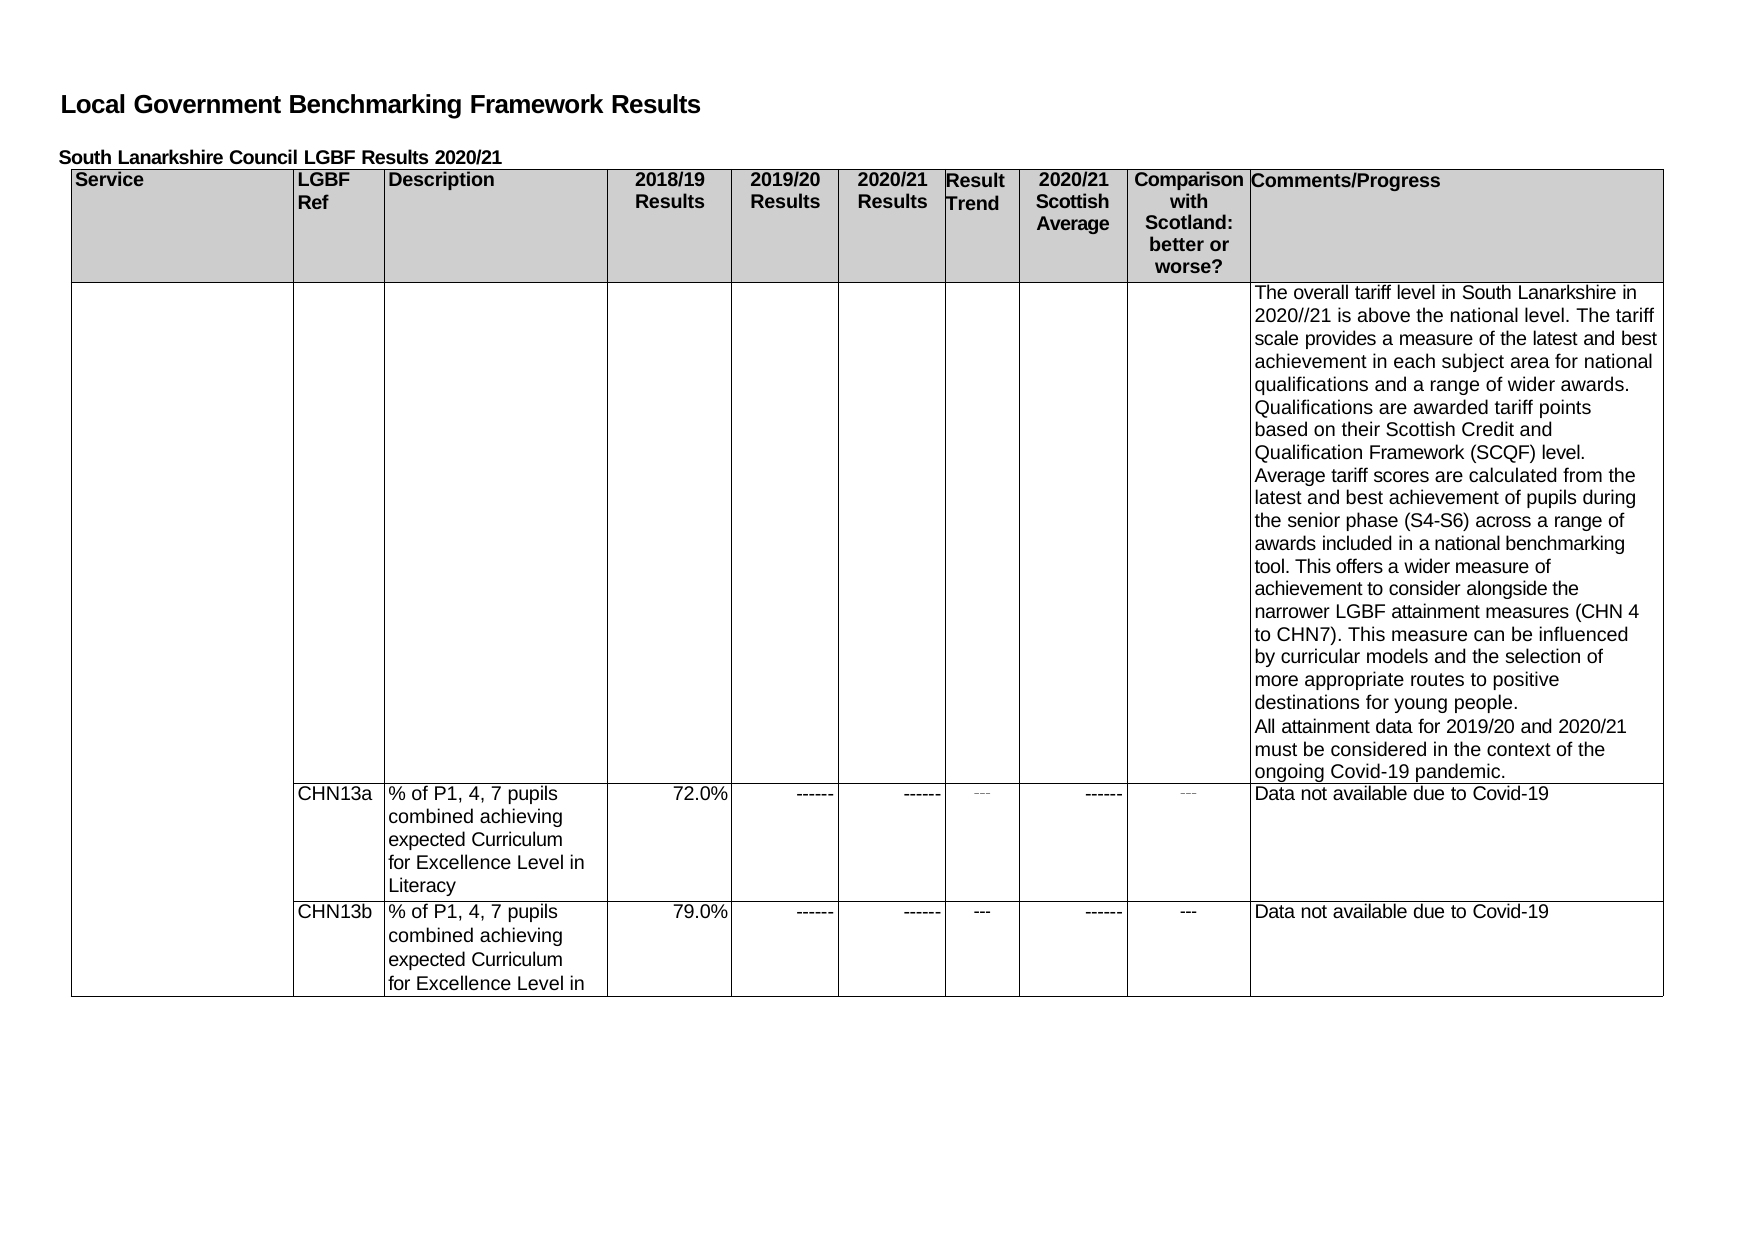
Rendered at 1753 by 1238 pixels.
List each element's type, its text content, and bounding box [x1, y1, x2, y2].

table_header 2018/19 Results [608, 170, 731, 282]
table_cell ------ [732, 784, 838, 901]
table_header Description [385, 170, 607, 282]
table_cell 79.0% [608, 902, 731, 996]
table_cell Data not available due to Covid-19 [1251, 784, 1663, 901]
table_cell [294, 283, 384, 783]
table_cell ------ [1020, 902, 1127, 996]
table_cell % of P1, 4, 7 pupils combined achieving expected Curriculum for Excellence Level in [385, 902, 607, 996]
table_header Comparison with Scotland: better or worse? [1128, 170, 1250, 282]
table_cell [946, 283, 1019, 783]
table_cell ------ [1020, 784, 1127, 901]
table_cell ------ [732, 902, 838, 996]
table_header Comments/Progress [1251, 170, 1663, 282]
table_cell ------ [839, 784, 945, 901]
table_cell [608, 283, 731, 783]
table_header LGBF Ref [294, 170, 384, 282]
table_cell [946, 784, 1019, 901]
table_header Service [72, 170, 293, 282]
table_cell [72, 283, 293, 996]
table_cell % of P1, 4, 7 pupils combined achieving expected Curriculum for Excellence Level in Literacy [385, 784, 607, 901]
table_cell [1020, 283, 1127, 783]
table_cell CHN13a [294, 784, 384, 901]
table_cell [385, 283, 607, 783]
table_cell [1128, 902, 1250, 996]
table_cell 72.0% [608, 784, 731, 901]
table_header 2020/21 Results [839, 170, 945, 282]
table_cell [1128, 784, 1250, 901]
table_cell [839, 283, 945, 783]
table_cell ------ [839, 902, 945, 996]
table_cell Data not available due to Covid-19 [1251, 902, 1663, 996]
table_cell The overall tariff level in South Lanarkshire in 2020//21 is above the national level. The tariff scale provides a measure of the latest and best achievement in each subject area for national qualifications and a range of wider awards. Qualifications are awarded tariff points based on their Scottish Credit and Qualification Framework (SCQF) level. Average tariff scores are calculated from the latest and best achievement of pupils during the senior phase (S4-S6) across a range of awards included in a national benchmarking tool. This offers a wider measure of achievement to consider alongside the narrower LGBF attainment measures (CHN 4 to CHN7). This measure can be influenced by curricular models and the selection of more appropriate routes to positive destinations for young people. All attainment data for 2019/20 and 2020/21 must be considered in the context of the ongoing Covid-19 pandemic. [1251, 283, 1663, 783]
table_cell [1128, 283, 1250, 783]
table_cell [946, 902, 1019, 996]
table_header 2019/20 Results [732, 170, 838, 282]
table_cell [732, 283, 838, 783]
table_header 2020/21 Scottish Average [1020, 170, 1127, 282]
text South Lanarkshire Council LGBF Results 2020/21 [58, 146, 1675, 169]
table_cell CHN13b [294, 902, 384, 996]
table_header Result Trend [946, 170, 1019, 282]
